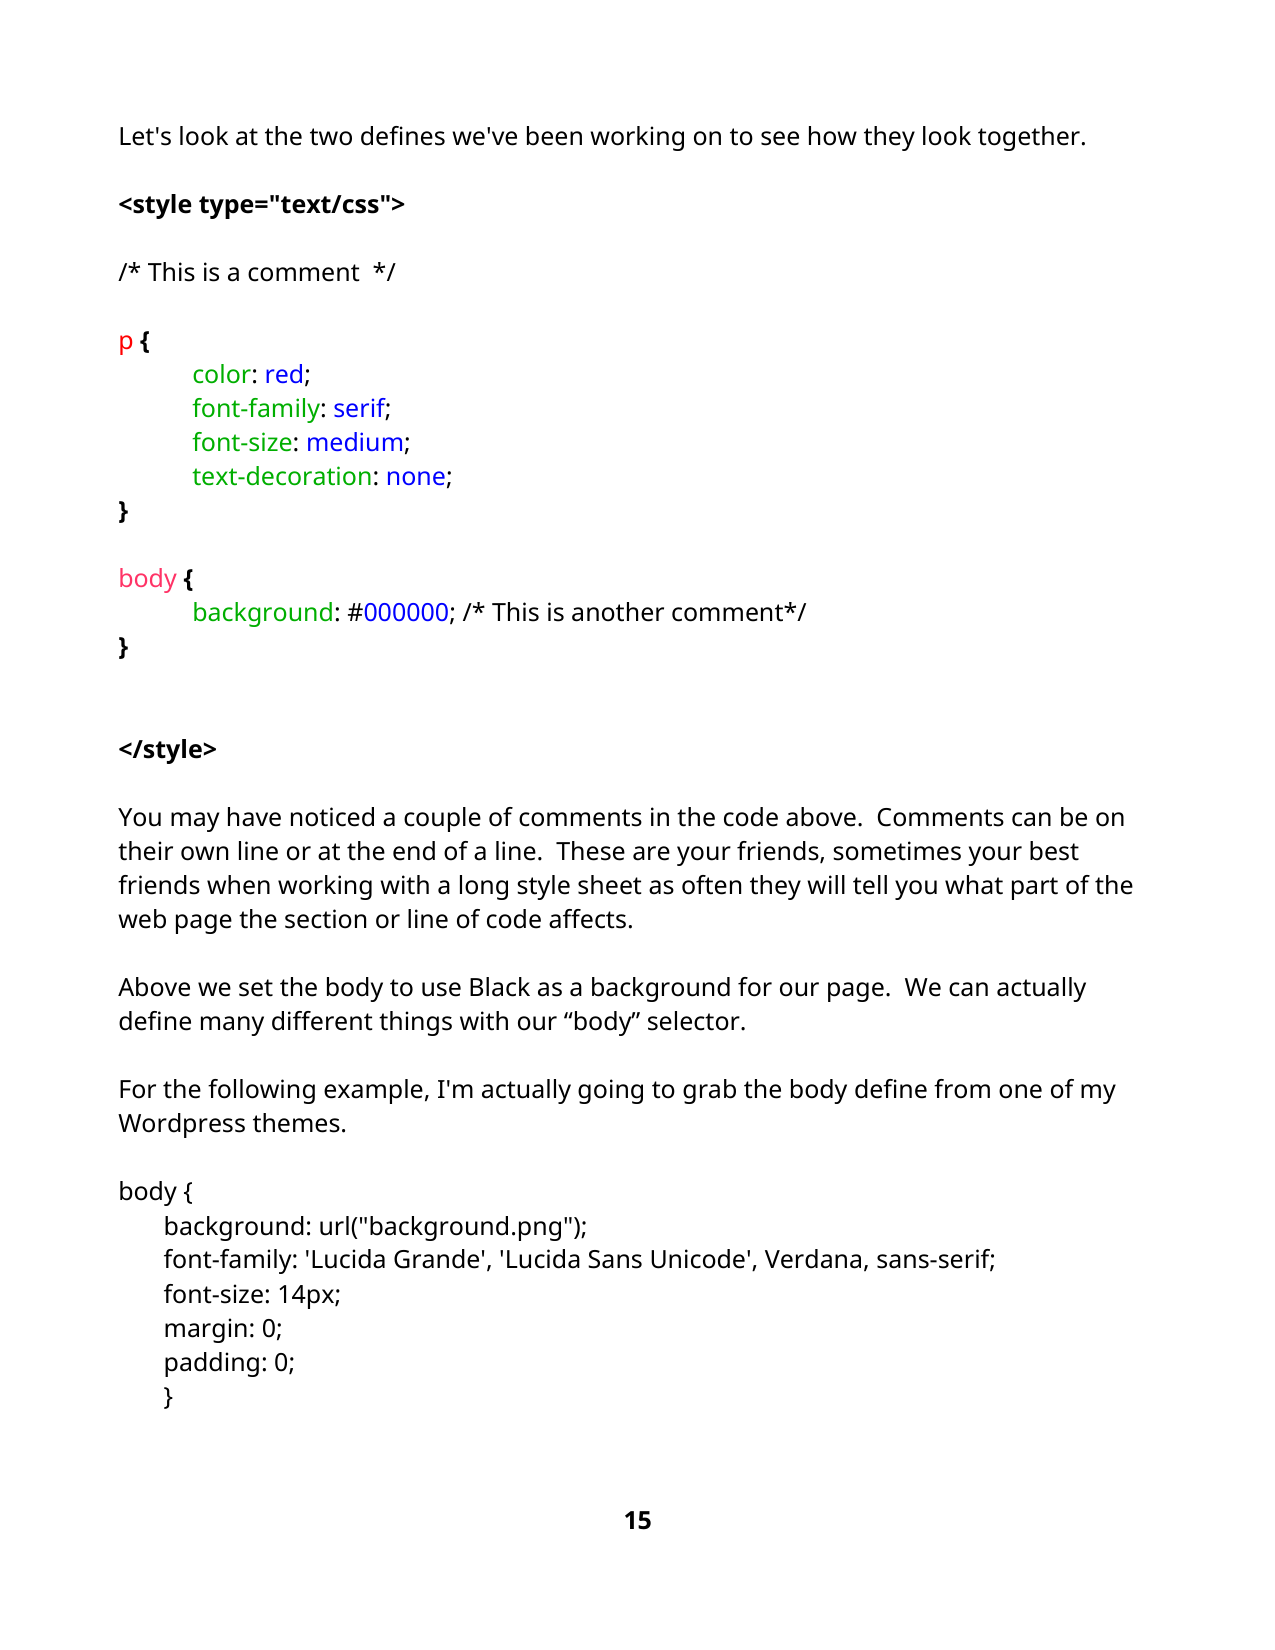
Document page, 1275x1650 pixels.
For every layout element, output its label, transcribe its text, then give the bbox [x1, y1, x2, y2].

text body { [118, 561, 1157, 595]
text p { [118, 322, 1157, 357]
text margin: 0; [118, 1310, 1157, 1344]
text </style> [118, 731, 1157, 765]
text } [118, 493, 1157, 527]
text text-decoration: none; [118, 459, 1157, 493]
text font-size: 14px; [118, 1276, 1157, 1310]
text } [118, 1378, 1157, 1412]
text You may have noticed a couple of comments in the code above. Comments can be on their own line or at the end of a line. These are your friends, sometimes your best friends when working with a long style sheet as often they will tell you what part of the web page the section or line of code affects. [118, 799, 1157, 936]
text font-size: medium; [118, 425, 1157, 459]
text background: #000000; /* This is another comment*/ [118, 595, 1157, 629]
text For the following example, I'm actually going to grab the body define from one of my Wordpress themes. [118, 1072, 1157, 1140]
text Let's look at the two defines we've been working on to see how they look together. [118, 118, 1157, 152]
text /* This is a comment */ [118, 254, 1157, 288]
text font-family: 'Lucida Grande', 'Lucida Sans Unicode', Verdana, sans-serif; [118, 1242, 1157, 1276]
text padding: 0; [118, 1344, 1157, 1378]
text background: url("background.png"); [118, 1208, 1157, 1242]
text body { [118, 1174, 1157, 1208]
text <style type="text/css"> [118, 186, 1157, 220]
text } [118, 629, 1157, 663]
text Above we set the body to use Black as a background for our page. We can actually define many different things with our “body” selector. [118, 970, 1157, 1038]
text color: red; [118, 357, 1157, 391]
text font-family: serif; [118, 391, 1157, 425]
